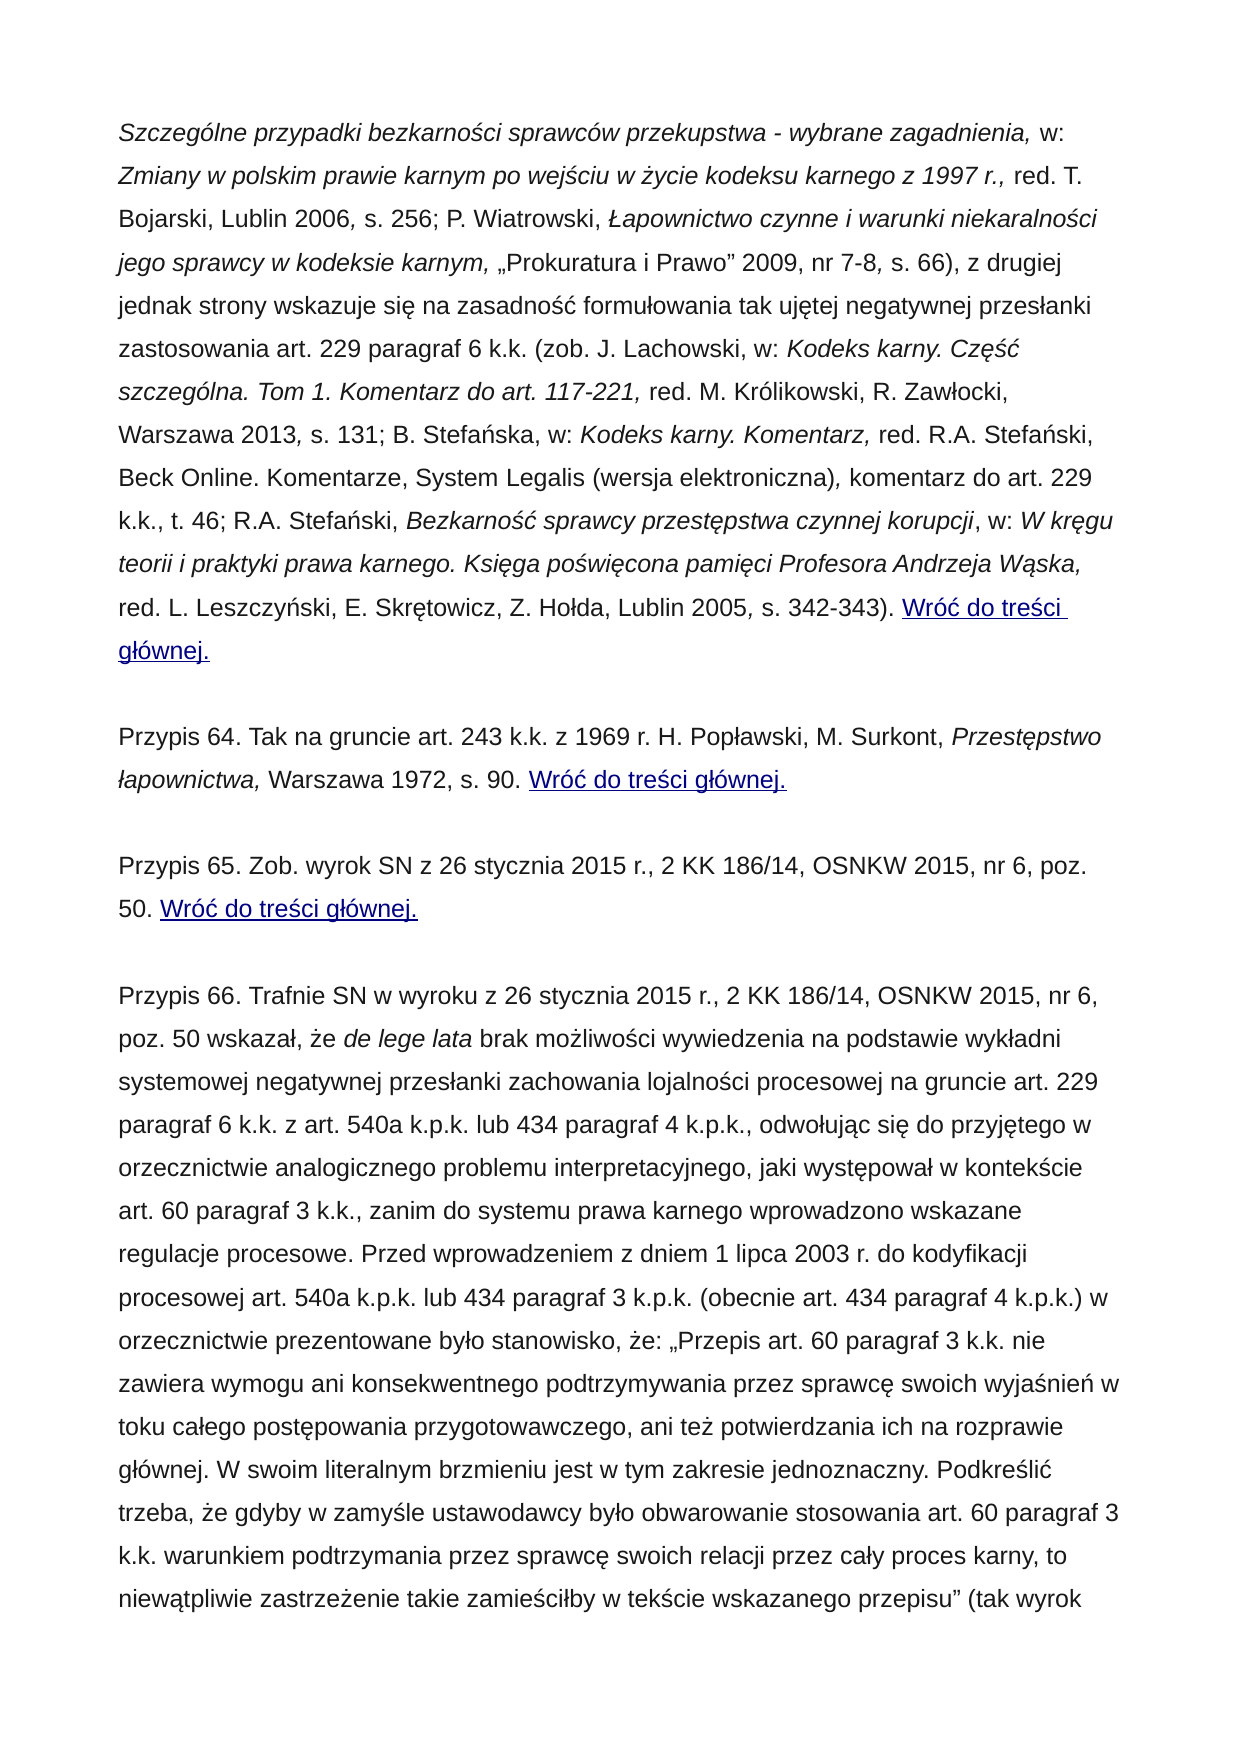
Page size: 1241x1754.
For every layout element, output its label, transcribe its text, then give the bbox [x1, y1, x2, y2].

text Przypis 65. Zob. wyrok SN z 26 stycznia 2015 r., 2 KK 186/14, OSNKW 2015, nr 6, poz. 50. Wróć do treści głównej. [118, 851, 1122, 923]
text Przypis 66. Trafnie SN w wyroku z 26 stycznia 2015 r., 2 KK 186/14, OSNKW 2015, nr 6, poz. 50 wskazał, że de lege lata brak możliwości wywiedzenia na podstawie wykładni systemowej negatywnej przesłanki zachowania lojalności procesowej na gruncie art. 229 paragraf 6 k.k. z art. 540a k.p.k. lub 434 paragraf 4 k.p.k., odwołując się do przyjętego w orzecznictwie analogicznego problemu interpretacyjnego, jaki występował w kontekście art. 60 paragraf 3 k.k., zanim do systemu prawa karnego wprowadzono wskazane regulacje procesowe. Przed wprowadzeniem z dniem 1 lipca 2003 r. do kodyfikacji procesowej art. 540a k.p.k. lub 434 paragraf 3 k.p.k. (obecnie art. 434 paragraf 4 k.p.k.) w orzecznictwie prezentowane było stanowisko, że: „Przepis art. 60 paragraf 3 k.k. nie zawiera wymogu ani konsekwentnego podtrzymywania przez sprawcę swoich wyjaśnień w toku całego postępowania przygotowawczego, ani też potwierdzania ich na rozprawie głównej. W swoim literalnym brzmieniu jest w tym zakresie jednoznaczny. Podkreślić trzeba, że gdyby w zamyśle ustawodawcy było obwarowanie stosowania art. 60 paragraf 3 k.k. warunkiem podtrzymania przez sprawcę swoich relacji przez cały proces karny, to niewątpliwie zastrzeżenie takie zamieściłby w tekście wskazanego przepisu” (tak wyrok [118, 981, 1122, 1613]
text Przypis 64. Tak na gruncie art. 243 k.k. z 1969 r. H. Popławski, M. Surkont, Przestępstwo łapownictwa, Warszawa 1972, s. 90. Wróć do treści głównej. [118, 722, 1122, 794]
text Szczególne przypadki bezkarności sprawców przekupstwa - wybrane zagadnienia, w: Zmiany w polskim prawie karnym po wejściu w życie kodeksu karnego z 1997 r., red. T. Bojarski, Lublin 2006, s. 256; P. Wiatrowski, Łapownictwo czynne i warunki niekaralności jego sprawcy w kodeksie karnym, „Prokuratura i Prawo” 2009, nr 7-8, s. 66), z drugiej jednak strony wskazuje się na zasadność formułowania tak ujętej negatywnej przesłanki zastosowania art. 229 paragraf 6 k.k. (zob. J. Lachowski, w: Kodeks karny. Część szczególna. Tom 1. Komentarz do art. 117-221, red. M. Królikowski, R. Zawłocki, Warszawa 2013, s. 131; B. Stefańska, w: Kodeks karny. Komentarz, red. R.A. Stefański, Beck Online. Komentarze, System Legalis (wersja elektroniczna), komentarz do art. 229 k.k., t. 46; R.A. Stefański, Bezkarność sprawcy przestępstwa czynnej korupcji, w: W kręgu teorii i praktyki prawa karnego. Księga poświęcona pamięci Profesora Andrzeja Wąska, red. L. Leszczyński, E. Skrętowicz, Z. Hołda, Lublin 2005, s. 342-343). Wróć do treści głównej. [118, 118, 1122, 664]
